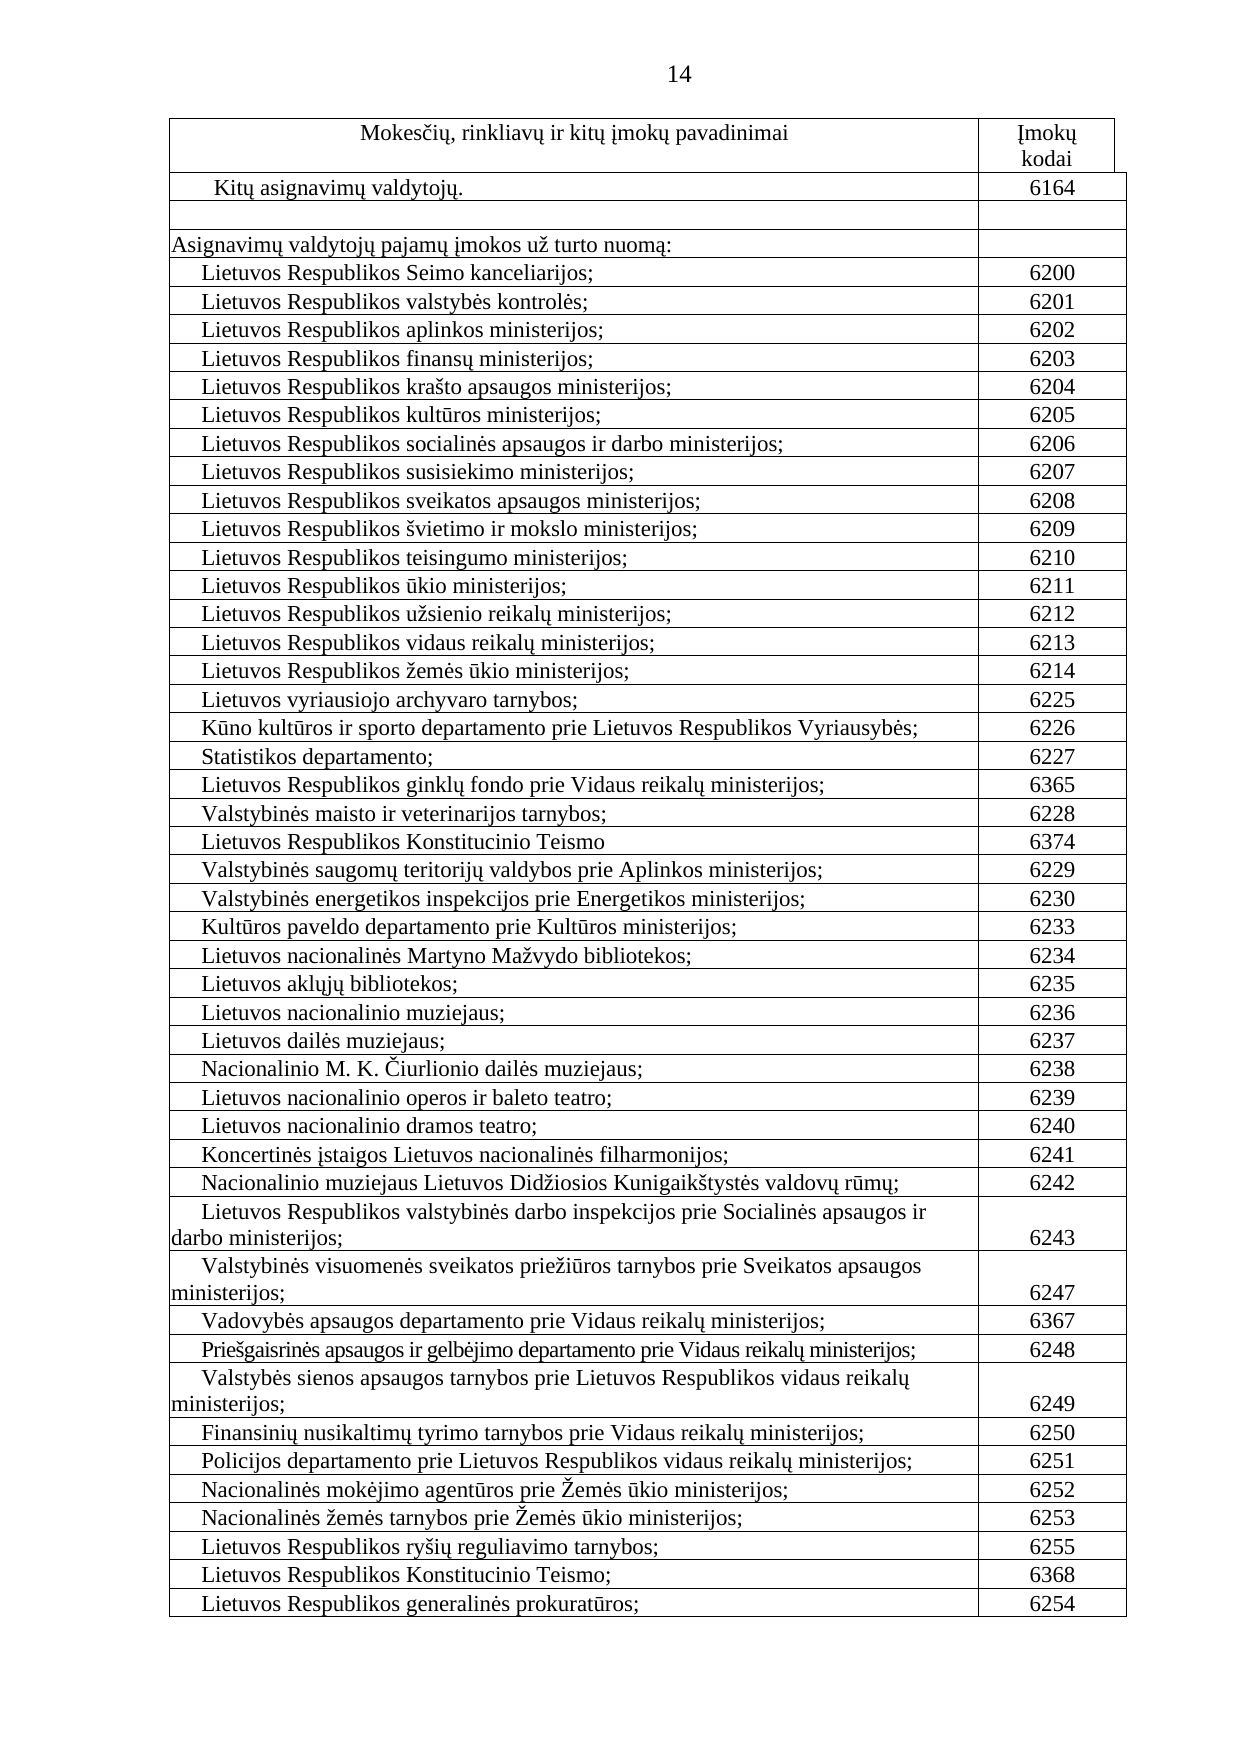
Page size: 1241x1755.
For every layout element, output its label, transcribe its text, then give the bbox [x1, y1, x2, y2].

table_cell [979, 230, 1126, 257]
table_cell Lietuvos Respublikos valstybės kontrolės; [170, 287, 978, 314]
table_header Įmokų kodai [979, 119, 1114, 172]
table_cell Lietuvos Respublikos ryšių reguliavimo tarnybos; [170, 1532, 978, 1559]
table_cell 6254 [979, 1589, 1126, 1616]
table_cell 6253 [979, 1503, 1126, 1531]
table_cell 6249 [979, 1363, 1126, 1417]
table_cell Lietuvos Respublikos ūkio ministerijos; [170, 571, 978, 598]
table_cell 6227 [979, 742, 1126, 769]
table_cell Lietuvos Respublikos generalinės prokuratūros; [170, 1589, 978, 1616]
table_cell Lietuvos aklųjų bibliotekos; [170, 969, 978, 997]
table_cell Lietuvos Respublikos žemės ūkio ministerijos; [170, 656, 978, 684]
table_cell 6250 [979, 1418, 1126, 1445]
table_cell Lietuvos nacionalinio muziejaus; [170, 998, 978, 1025]
table_cell 6230 [979, 884, 1126, 911]
table_cell 6226 [979, 713, 1126, 741]
table_cell Priešgaisrinės apsaugos ir gelbėjimo departamento prie Vidaus reikalų ministerijos; [170, 1335, 978, 1362]
table_cell 6365 [979, 770, 1126, 797]
table_cell 6204 [979, 372, 1126, 399]
table_cell Lietuvos dailės muziejaus; [170, 1026, 978, 1053]
table_cell 6237 [979, 1026, 1126, 1053]
table_cell Lietuvos Respublikos Konstitucinio Teismo [170, 827, 978, 854]
table_cell 6368 [979, 1560, 1126, 1587]
table_cell Koncertinės įstaigos Lietuvos nacionalinės filharmonijos; [170, 1140, 978, 1167]
table_cell Policijos departamento prie Lietuvos Respublikos vidaus reikalų ministerijos; [170, 1446, 978, 1474]
table_cell Lietuvos Respublikos sveikatos apsaugos ministerijos; [170, 486, 978, 513]
table_cell 6211 [979, 571, 1126, 598]
table_cell 6238 [979, 1055, 1126, 1082]
table_cell Valstybinės saugomų teritorijų valdybos prie Aplinkos ministerijos; [170, 855, 978, 883]
table_cell Lietuvos Respublikos Konstitucinio Teismo; [170, 1560, 978, 1587]
table_cell 6239 [979, 1083, 1126, 1110]
table_cell Lietuvos Respublikos socialinės apsaugos ir darbo ministerijos; [170, 429, 978, 456]
table_cell Lietuvos vyriausiojo archyvaro tarnybos; [170, 685, 978, 712]
table_cell 6374 [979, 827, 1126, 854]
table_cell 6247 [979, 1251, 1126, 1305]
table_cell [979, 201, 1126, 229]
table_cell 6255 [979, 1532, 1126, 1559]
table_cell Statistikos departamento; [170, 742, 978, 769]
table_cell 6212 [979, 600, 1126, 627]
table_cell 6202 [979, 315, 1126, 342]
table_cell 6236 [979, 998, 1126, 1025]
table_cell Lietuvos Respublikos susisiekimo ministerijos; [170, 457, 978, 485]
table_cell 6241 [979, 1140, 1126, 1167]
table_cell 6367 [979, 1306, 1126, 1334]
table_cell 6203 [979, 344, 1126, 371]
table_cell 6207 [979, 457, 1126, 485]
table_cell 6252 [979, 1475, 1126, 1502]
table_cell Vadovybės apsaugos departamento prie Vidaus reikalų ministerijos; [170, 1306, 978, 1334]
table_cell 6242 [979, 1168, 1126, 1196]
table_cell Nacionalinio muziejaus Lietuvos Didžiosios Kunigaikštystės valdovų rūmų; [170, 1168, 978, 1196]
table_cell 6214 [979, 656, 1126, 684]
table_cell Nacionalinio M. K. Čiurlionio dailės muziejaus; [170, 1055, 978, 1082]
table_cell 6251 [979, 1446, 1126, 1474]
table_cell Lietuvos Respublikos vidaus reikalų ministerijos; [170, 628, 978, 655]
table_cell Valstybinės maisto ir veterinarijos tarnybos; [170, 799, 978, 826]
table_cell 6206 [979, 429, 1126, 456]
table_cell Lietuvos Respublikos krašto apsaugos ministerijos; [170, 372, 978, 399]
table_cell Lietuvos Respublikos finansų ministerijos; [170, 344, 978, 371]
table_cell 6234 [979, 941, 1126, 968]
table_cell 6209 [979, 514, 1126, 542]
table_cell 6208 [979, 486, 1126, 513]
table_cell 6225 [979, 685, 1126, 712]
table_cell Valstybės sienos apsaugos tarnybos prie Lietuvos Respublikos vidaus reikalų ministerijos; [170, 1363, 978, 1417]
table_cell 6201 [979, 287, 1126, 314]
table_cell Nacionalinės žemės tarnybos prie Žemės ūkio ministerijos; [170, 1503, 978, 1531]
table_cell Lietuvos Respublikos valstybinės darbo inspekcijos prie Socialinės apsaugos ir darbo ministerijos; [170, 1197, 978, 1250]
table_cell 6240 [979, 1111, 1126, 1139]
table_cell Nacionalinės mokėjimo agentūros prie Žemės ūkio ministerijos; [170, 1475, 978, 1502]
table_cell Valstybinės energetikos inspekcijos prie Energetikos ministerijos; [170, 884, 978, 911]
table_cell 6210 [979, 543, 1126, 570]
table_cell Lietuvos Respublikos ginklų fondo prie Vidaus reikalų ministerijos; [170, 770, 978, 797]
table_cell Valstybinės visuomenės sveikatos priežiūros tarnybos prie Sveikatos apsaugos ministerijos; [170, 1251, 978, 1305]
table_cell Kitų asignavimų valdytojų. [170, 173, 978, 200]
table_cell 6243 [979, 1197, 1126, 1250]
table_cell Lietuvos Respublikos švietimo ir mokslo ministerijos; [170, 514, 978, 542]
table_cell 6205 [979, 400, 1126, 428]
table_cell [170, 201, 978, 229]
table_cell 6228 [979, 799, 1126, 826]
table_cell 6164 [979, 173, 1126, 200]
table_cell Lietuvos nacionalinio dramos teatro; [170, 1111, 978, 1139]
table_cell Kultūros paveldo departamento prie Kultūros ministerijos; [170, 912, 978, 940]
table_cell Lietuvos Respublikos kultūros ministerijos; [170, 400, 978, 428]
table_cell Lietuvos Respublikos Seimo kanceliarijos; [170, 258, 978, 286]
table_cell 6248 [979, 1335, 1126, 1362]
table_cell Lietuvos Respublikos aplinkos ministerijos; [170, 315, 978, 342]
table_header Mokesčių, rinkliavų ir kitų įmokų pavadinimai [170, 119, 978, 172]
table_cell Asignavimų valdytojų pajamų įmokos už turto nuomą: [170, 230, 978, 257]
table_cell 6213 [979, 628, 1126, 655]
table_cell Lietuvos nacionalinės Martyno Mažvydo bibliotekos; [170, 941, 978, 968]
table_cell 6235 [979, 969, 1126, 997]
table_cell Finansinių nusikaltimų tyrimo tarnybos prie Vidaus reikalų ministerijos; [170, 1418, 978, 1445]
table_cell Lietuvos nacionalinio operos ir baleto teatro; [170, 1083, 978, 1110]
table_header [1115, 118, 1126, 172]
table_cell 6229 [979, 855, 1126, 883]
table_cell 6200 [979, 258, 1126, 286]
table_cell 6233 [979, 912, 1126, 940]
table_cell Kūno kultūros ir sporto departamento prie Lietuvos Respublikos Vyriausybės; [170, 713, 978, 741]
table_cell Lietuvos Respublikos teisingumo ministerijos; [170, 543, 978, 570]
table_cell Lietuvos Respublikos užsienio reikalų ministerijos; [170, 600, 978, 627]
